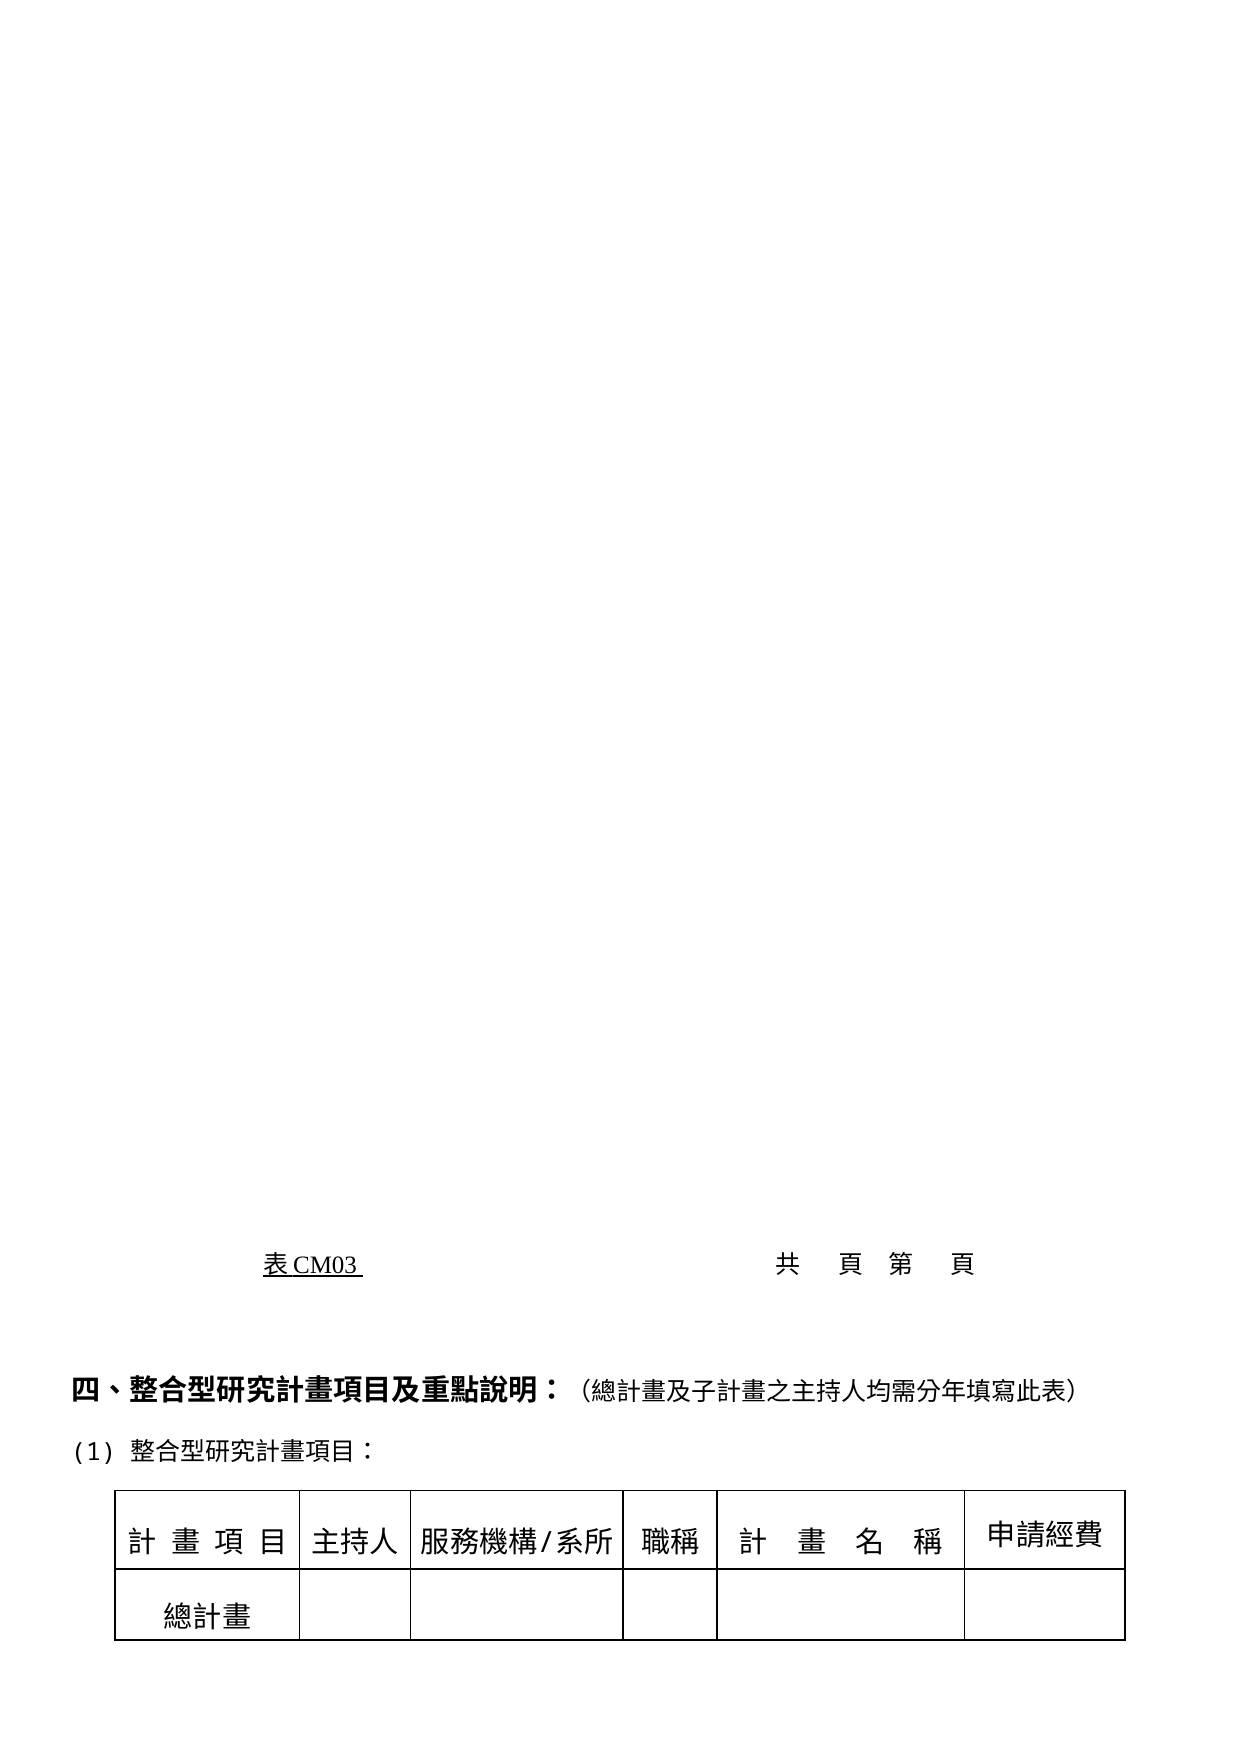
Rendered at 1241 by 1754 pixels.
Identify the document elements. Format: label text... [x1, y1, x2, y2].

table_cell 總計畫 [116, 1570, 299, 1639]
text 四、整合型研究計畫項目及重點說明：（總計畫及子計畫之主持人均需分年填寫此表） [71, 1346, 1169, 1408]
table_header 計 畫 項 目 [116, 1491, 299, 1568]
table_cell [718, 1570, 964, 1639]
table_cell [411, 1570, 622, 1639]
text 表CM03 共 頁 第 頁 [52, 1221, 1186, 1283]
table_header 申請經費 (新臺幣元) [965, 1491, 1124, 1568]
table_header 職稱 [624, 1491, 716, 1568]
table_header 主持人 [300, 1491, 410, 1568]
table_cell [300, 1570, 410, 1639]
table_header 計 畫 名 稱 [718, 1491, 964, 1568]
table_cell [624, 1570, 716, 1639]
table_cell [965, 1570, 1124, 1639]
list 整合型研究計畫項目： [71, 1408, 1169, 1471]
table_header 服務機構/系所 [411, 1491, 622, 1568]
